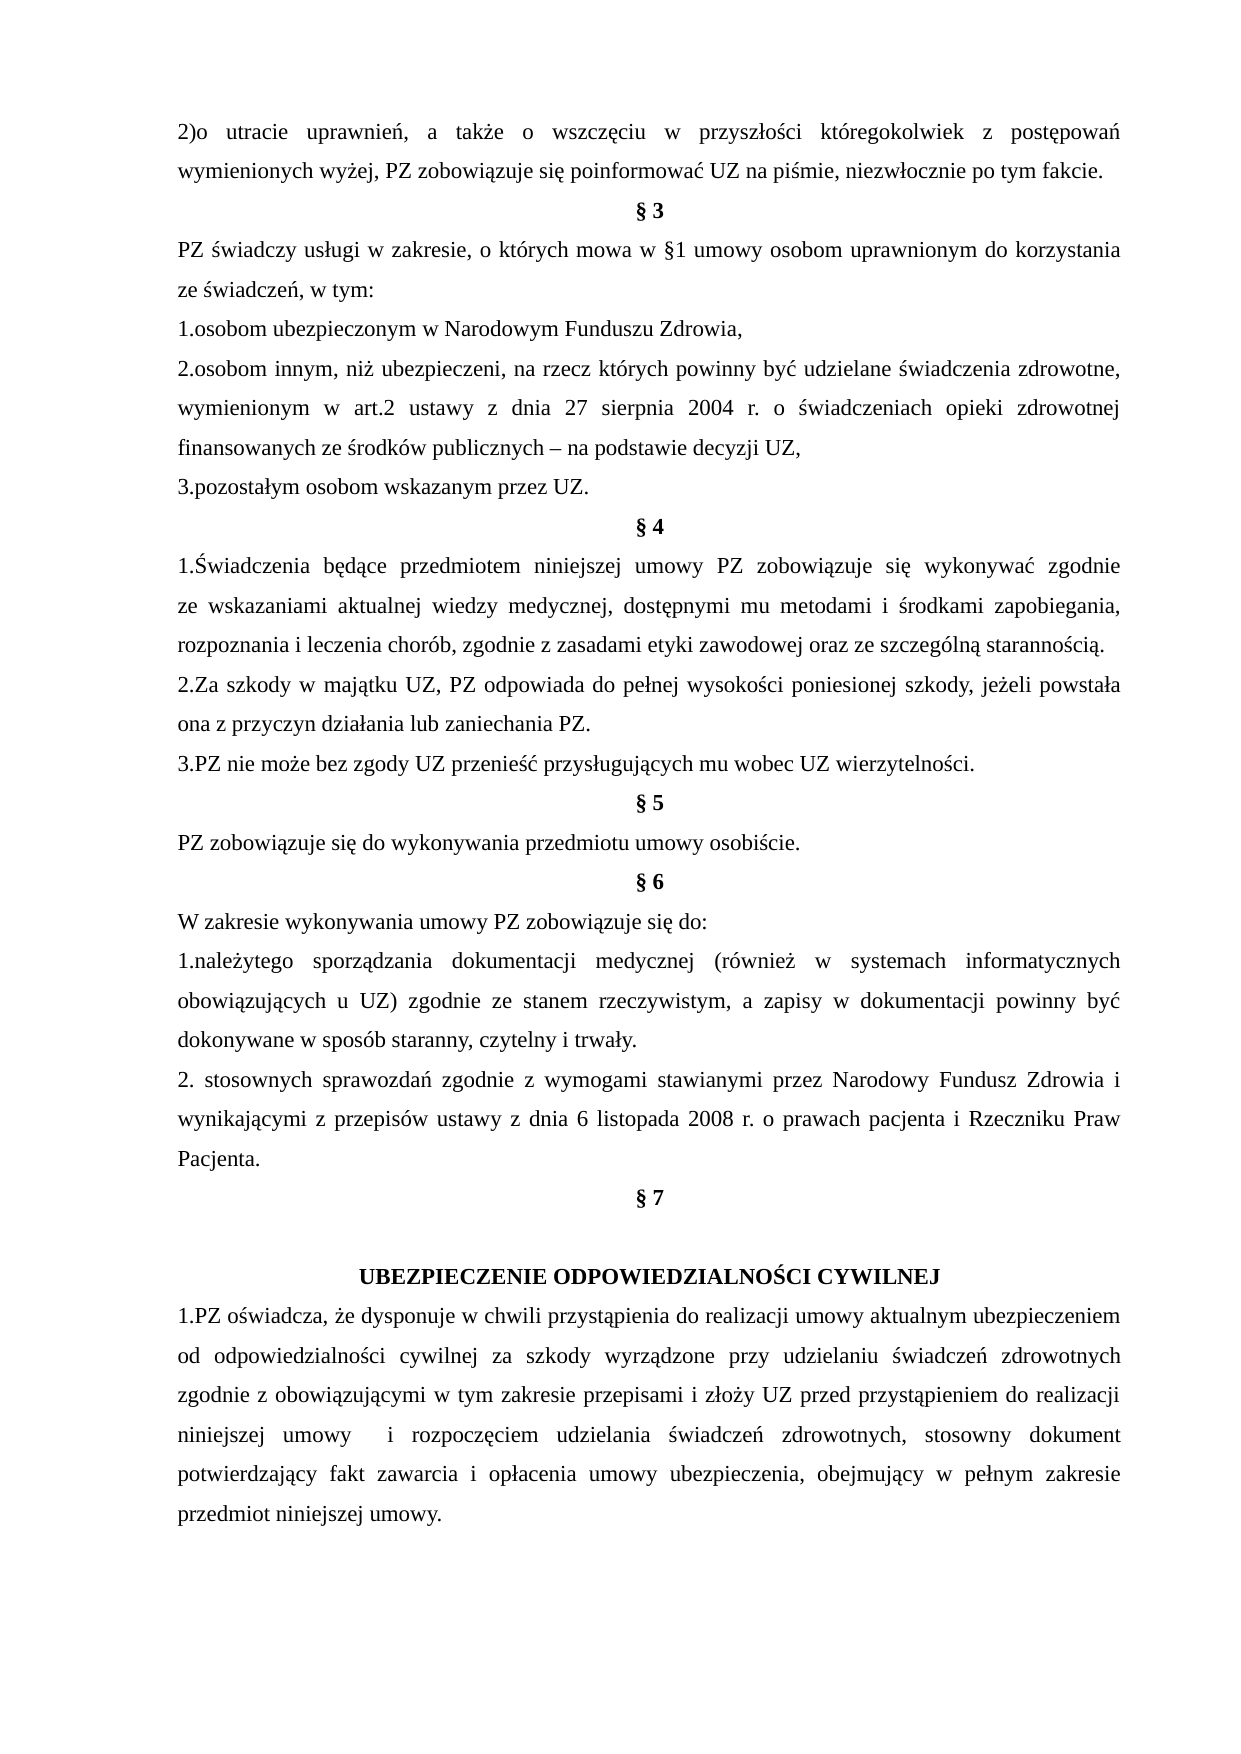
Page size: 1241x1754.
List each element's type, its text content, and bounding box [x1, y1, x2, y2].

text PZ zobowiązuje się do wykonywania przedmiotu umowy osobiście. [177, 829, 1122, 855]
list PZ oświadcza, że dysponuje w chwili przystąpienia do realizacji umowy aktualnym ubezpieczeniem od odpowiedzialności cywilnej za szkody wyrządzone przy udzielaniu świadczeń zdrowotnych zgodnie z obowiązującymi w tym zakresie przepisami i złoży UZ przed przystąpieniem do realizacji niniejszej umowy i rozpoczęciem udzielania świadczeń zdrowotnych, stosowny dokument potwierdzający fakt zawarcia i opłacenia umowy ubezpieczenia, obejmujący w pełnym zakresie przedmiot niniejszej umowy. [177, 1302, 1122, 1526]
text UBEZPIECZENIE ODPOWIEDZIALNOŚCI CYWILNEJ [177, 1263, 1122, 1289]
text § 3 [177, 197, 1122, 223]
list pozostałym osobom wskazanym przez UZ. [177, 473, 1122, 500]
list PZ nie może bez zgody UZ przenieść przysługujących mu wobec UZ wierzytelności. [177, 750, 1122, 776]
text § 6 [177, 868, 1122, 894]
text PZ świadczy usługi w zakresie, o których mowa w §1 umowy osobom uprawnionym do korzystania ze świadczeń, w tym: [177, 237, 1122, 302]
text § 4 [177, 513, 1122, 539]
text W zakresie wykonywania umowy PZ zobowiązuje się do: [177, 908, 1122, 934]
text § 5 [177, 789, 1122, 816]
list Za szkody w majątku UZ, PZ odpowiada do pełnej wysokości poniesionej szkody, jeżeli powstała ona z przyczyn działania lub zaniechania PZ. [177, 671, 1122, 737]
list stosownych sprawozdań zgodnie z wymogami stawianymi przez Narodowy Fundusz Zdrowia i wynikającymi z przepisów ustawy z dnia 6 listopada 2008 r. o prawach pacjenta i Rzeczniku Praw Pacjenta. [177, 1066, 1122, 1171]
list osobom ubezpieczonym w Narodowym Funduszu Zdrowia, [177, 316, 1122, 342]
text § 7 [177, 1184, 1122, 1210]
list należytego sporządzania dokumentacji medycznej (również w systemach informatycznych obowiązujących u UZ) zgodnie ze stanem rzeczywistym, a zapisy w dokumentacji powinny być dokonywane w sposób staranny, czytelny i trwały. [177, 947, 1122, 1052]
list osobom innym, niż ubezpieczeni, na rzecz których powinny być udzielane świadczenia zdrowotne, wymienionym w art.2 ustawy z dnia 27 sierpnia 2004 r. o świadczeniach opieki zdrowotnej finansowanych ze środków publicznych – na podstawie decyzji UZ, [177, 355, 1122, 460]
list o utracie uprawnień, a także o wszczęciu w przyszłości któregokolwiek z postępowań wymienionych wyżej, PZ zobowiązuje się poinformować UZ na piśmie, niezwłocznie po tym fakcie. [177, 118, 1122, 184]
list Świadczenia będące przedmiotem niniejszej umowy PZ zobowiązuje się wykonywać zgodnie ze wskazaniami aktualnej wiedzy medycznej, dostępnymi mu metodami i środkami zapobiegania, rozpoznania i leczenia chorób, zgodnie z zasadami etyki zawodowej oraz ze szczególną starannością. [177, 552, 1122, 658]
